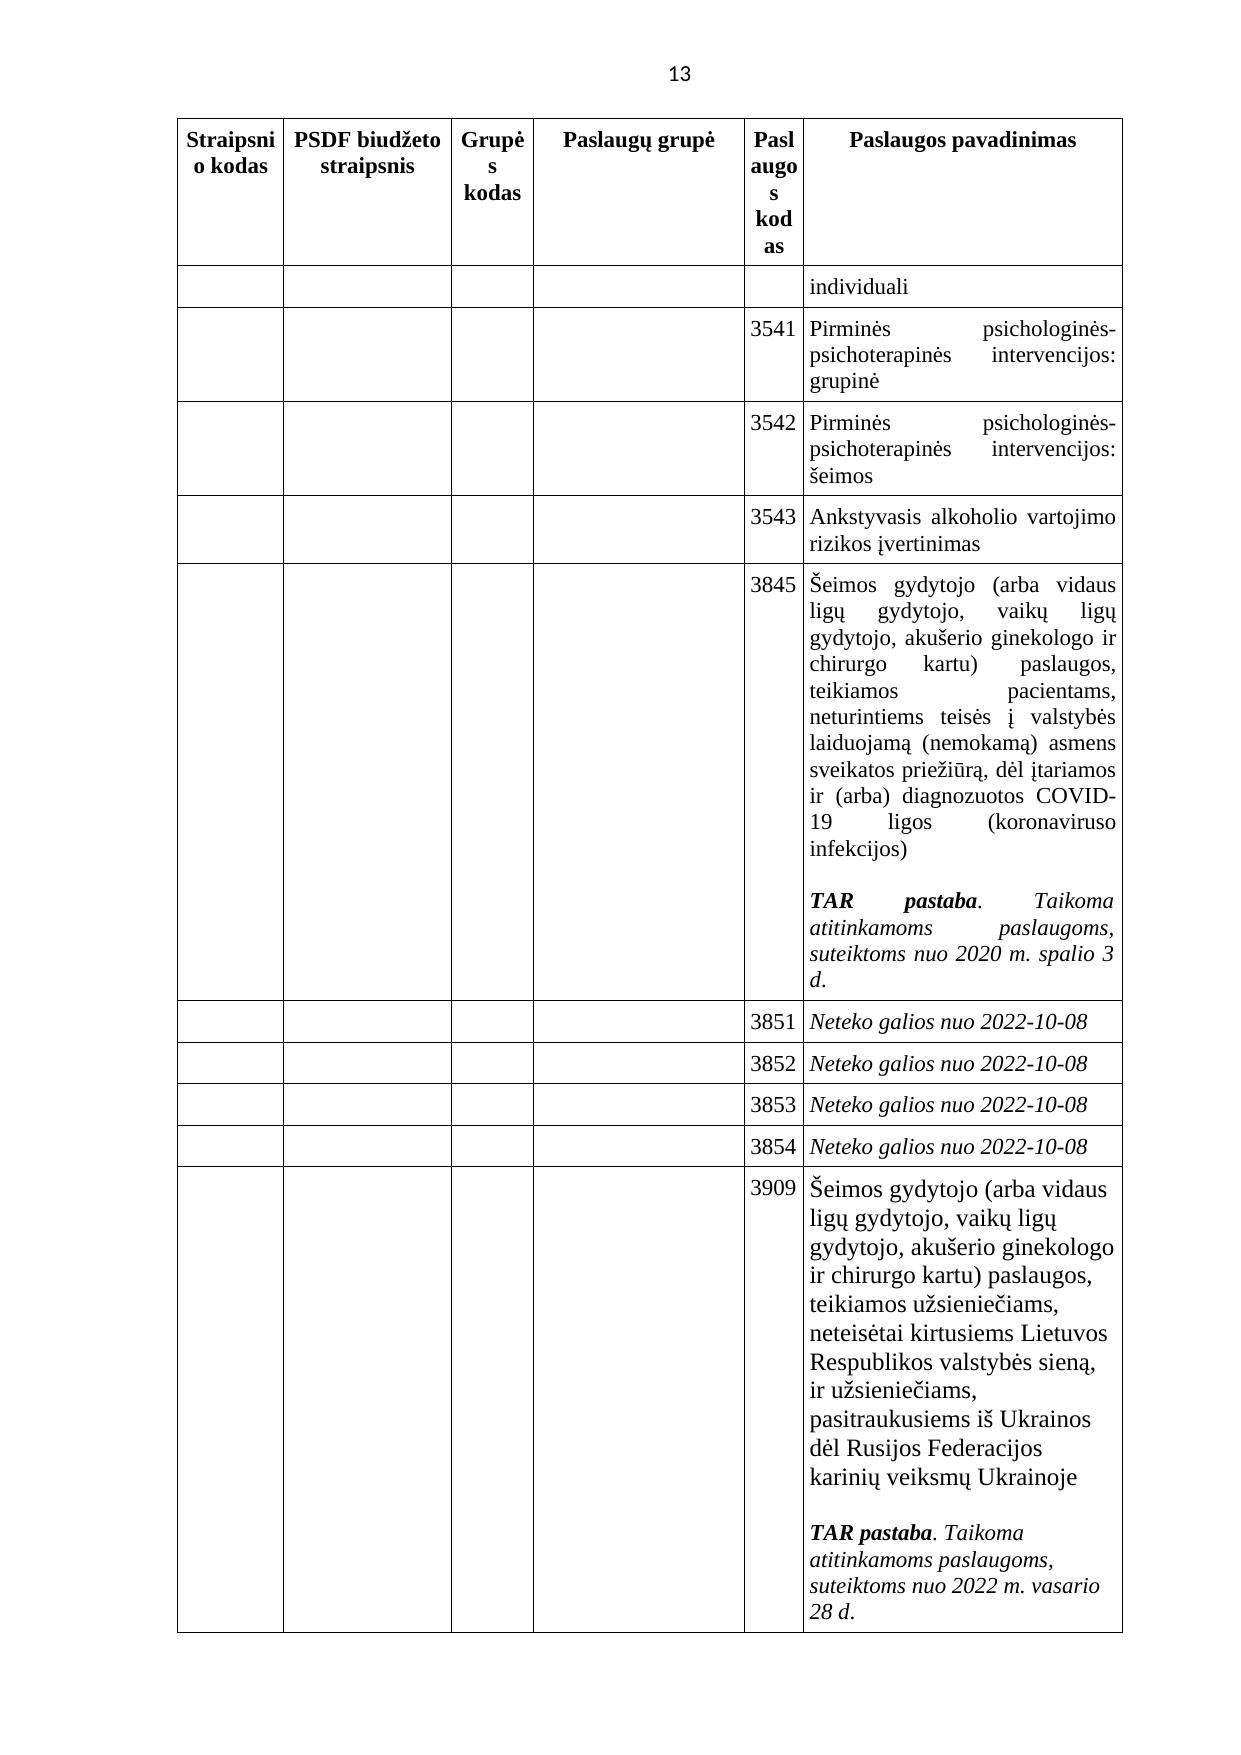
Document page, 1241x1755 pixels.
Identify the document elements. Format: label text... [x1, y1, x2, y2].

table_cell 3854 [745, 1126, 803, 1166]
table_cell Pirminės psichologinės-psichoterapinės intervencijos: grupinė [804, 308, 1122, 401]
table_cell Šeimos gydytojo (arba vidaus ligų gydytojo, vaikų ligų gydytojo, akušerio ginekologo ir chirurgo kartu) paslaugos, teikiamos pacientams, neturintiems teisės į valstybės laiduojamą (nemokamą) asmens sveikatos priežiūrą, dėl įtariamos ir (arba) diagnozuotos COVID-19 ligos (koronaviruso infekcijos) TAR pastaba. Taikoma atitinkamoms paslaugoms, suteiktoms nuo 2020 m. spalio 3 d. [804, 564, 1122, 1000]
table_cell 3543 [745, 496, 803, 563]
table_cell 3851 [745, 1001, 803, 1042]
table_cell [534, 1167, 744, 1632]
table_cell [284, 1167, 451, 1632]
table_cell individuali [804, 266, 1122, 307]
table_cell Neteko galios nuo 2022-10-08 [804, 1084, 1122, 1125]
table_cell [178, 1043, 283, 1083]
table_cell [178, 266, 283, 307]
table_cell [452, 1084, 533, 1125]
table_cell [534, 564, 744, 1000]
table_header Grupės kodas [452, 119, 533, 265]
table_header Paslaugos pavadinimas [804, 119, 1122, 265]
table_cell Pirminės psichologinės-psichoterapinės intervencijos: šeimos [804, 402, 1122, 495]
table_cell Neteko galios nuo 2022-10-08 [804, 1126, 1122, 1166]
table_cell [452, 496, 533, 563]
table_cell [178, 496, 283, 563]
table_cell [452, 308, 533, 401]
table_cell [284, 564, 451, 1000]
table_cell Neteko galios nuo 2022-10-08 [804, 1001, 1122, 1042]
table_cell [284, 1126, 451, 1166]
table_cell [284, 266, 451, 307]
table_cell [745, 266, 803, 307]
table_cell [452, 1167, 533, 1632]
table_cell 3845 [745, 564, 803, 1000]
table_cell 3542 [745, 402, 803, 495]
table_cell [178, 308, 283, 401]
table_cell [452, 266, 533, 307]
table_cell 3852 [745, 1043, 803, 1083]
table_header Paslaugos kodas [745, 119, 803, 265]
table_cell [178, 402, 283, 495]
table_cell [178, 1001, 283, 1042]
table_cell [534, 1001, 744, 1042]
table_cell [534, 496, 744, 563]
table_cell Šeimos gydytojo (arba vidaus ligų gydytojo, vaikų ligų gydytojo, akušerio ginekologo ir chirurgo kartu) paslaugos, teikiamos užsieniečiams, neteisėtai kirtusiems Lietuvos Respublikos valstybės sieną, ir užsieniečiams, pasitraukusiems iš Ukrainos dėl Rusijos Federacijos karinių veiksmų Ukrainoje TAR pastaba. Taikoma atitinkamoms paslaugoms, suteiktoms nuo 2022 m. vasario 28 d. [804, 1167, 1122, 1632]
table_cell [178, 1126, 283, 1166]
table_cell [284, 308, 451, 401]
table_header Straipsnio kodas [178, 119, 283, 265]
table_cell [452, 1043, 533, 1083]
table_cell [452, 402, 533, 495]
table_cell Neteko galios nuo 2022-10-08 [804, 1043, 1122, 1083]
table_cell [284, 1043, 451, 1083]
table_cell [284, 402, 451, 495]
table_cell 3853 [745, 1084, 803, 1125]
table_cell [452, 1126, 533, 1166]
table_cell 3541 [745, 308, 803, 401]
table_cell Ankstyvasis alkoholio vartojimo rizikos įvertinimas [804, 496, 1122, 563]
table_header PSDF biudžeto straipsnis [284, 119, 451, 265]
table_cell [534, 308, 744, 401]
table_cell [534, 1043, 744, 1083]
table_cell [534, 1084, 744, 1125]
table_cell [284, 1001, 451, 1042]
table_cell [178, 1084, 283, 1125]
table_cell [534, 1126, 744, 1166]
table_cell [534, 266, 744, 307]
table_cell [178, 1167, 283, 1632]
table_cell [284, 496, 451, 563]
table_cell [452, 564, 533, 1000]
table_cell [452, 1001, 533, 1042]
table_cell [534, 402, 744, 495]
table_cell [178, 564, 283, 1000]
table_cell [284, 1084, 451, 1125]
table_cell 3909 [745, 1167, 803, 1632]
table_header Paslaugų grupė [534, 119, 744, 265]
